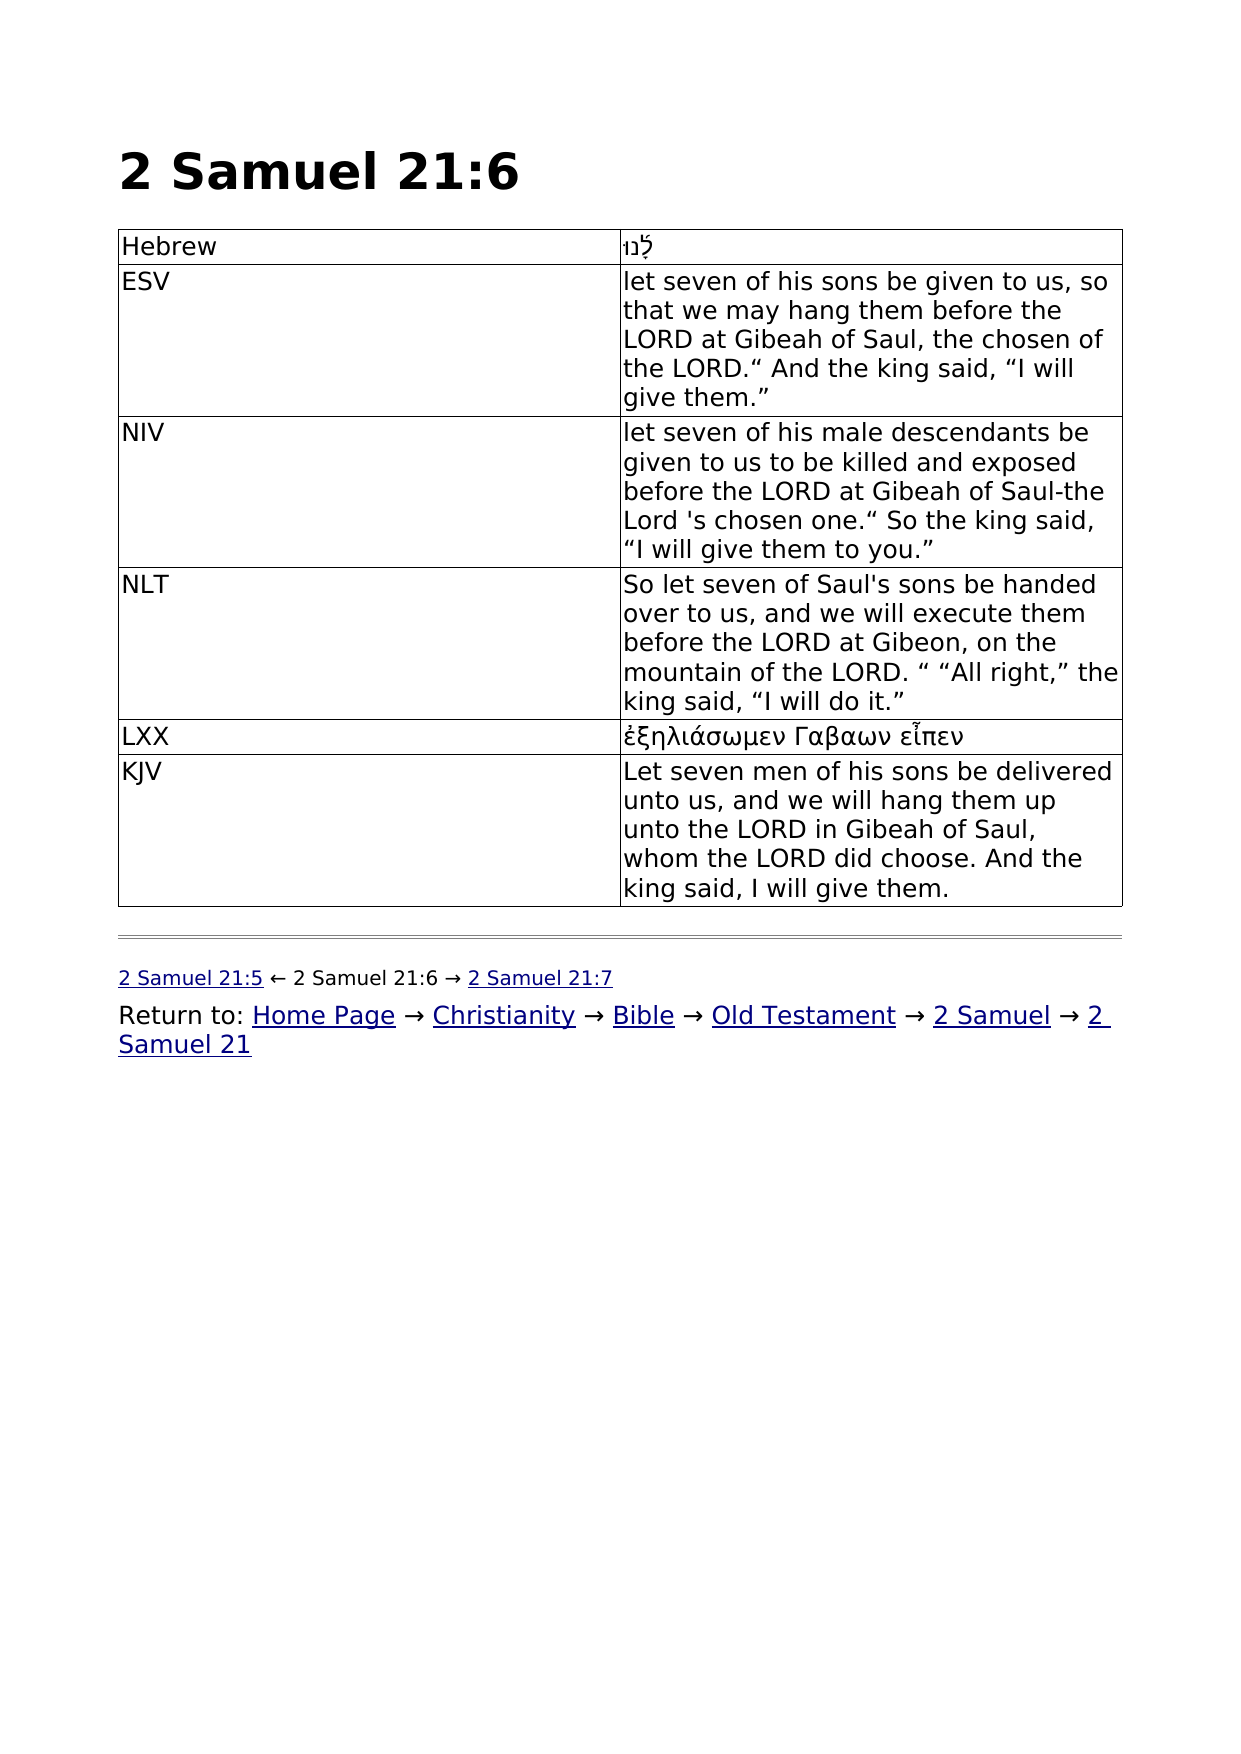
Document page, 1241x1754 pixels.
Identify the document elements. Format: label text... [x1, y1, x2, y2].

table_cell let seven of his male descendants be given to us to be killed and exposed before the LORD at Gibeah of Saul-the Lord 's chosen one.“ So the king said, “I will give them to you.” [621, 417, 1122, 567]
table_cell Let seven men of his sons be delivered unto us, and we will hang them up unto the LORD in Gibeah of Saul, whom the LORD did choose. And the king said, I will give them. [621, 755, 1122, 906]
table_header Hebrew [119, 230, 620, 264]
table_cell ESV [119, 265, 620, 416]
table_header לָ֜נוּ [621, 230, 1122, 264]
table_cell let seven of his sons be given to us, so that we may hang them before the LORD at Gibeah of Saul, the chosen of the LORD.“ And the king said, “I will give them.” [621, 265, 1122, 416]
table_cell So let seven of Saul's sons be handed over to us, and we will execute them before the LORD at Gibeon, on the mountain of the LORD. “ “All right,” the king said, “I will do it.” [621, 568, 1122, 719]
text Return to: Home Page → Christianity → Bible → Old Testament → 2 Samuel → 2 Samuel 21 [118, 1001, 1122, 1059]
table_cell LXX [119, 720, 620, 754]
text 2 Samuel 21:5 ← 2 Samuel 21:6 → 2 Samuel 21:7 [118, 967, 1122, 1001]
table_cell NLT [119, 568, 620, 719]
table_cell ἐξηλιάσωμεν Γαβαων εἶπεν [621, 720, 1122, 754]
subtitle 2 Samuel 21:6 [118, 143, 1122, 201]
table_cell KJV [119, 755, 620, 906]
table_cell NIV [119, 417, 620, 567]
